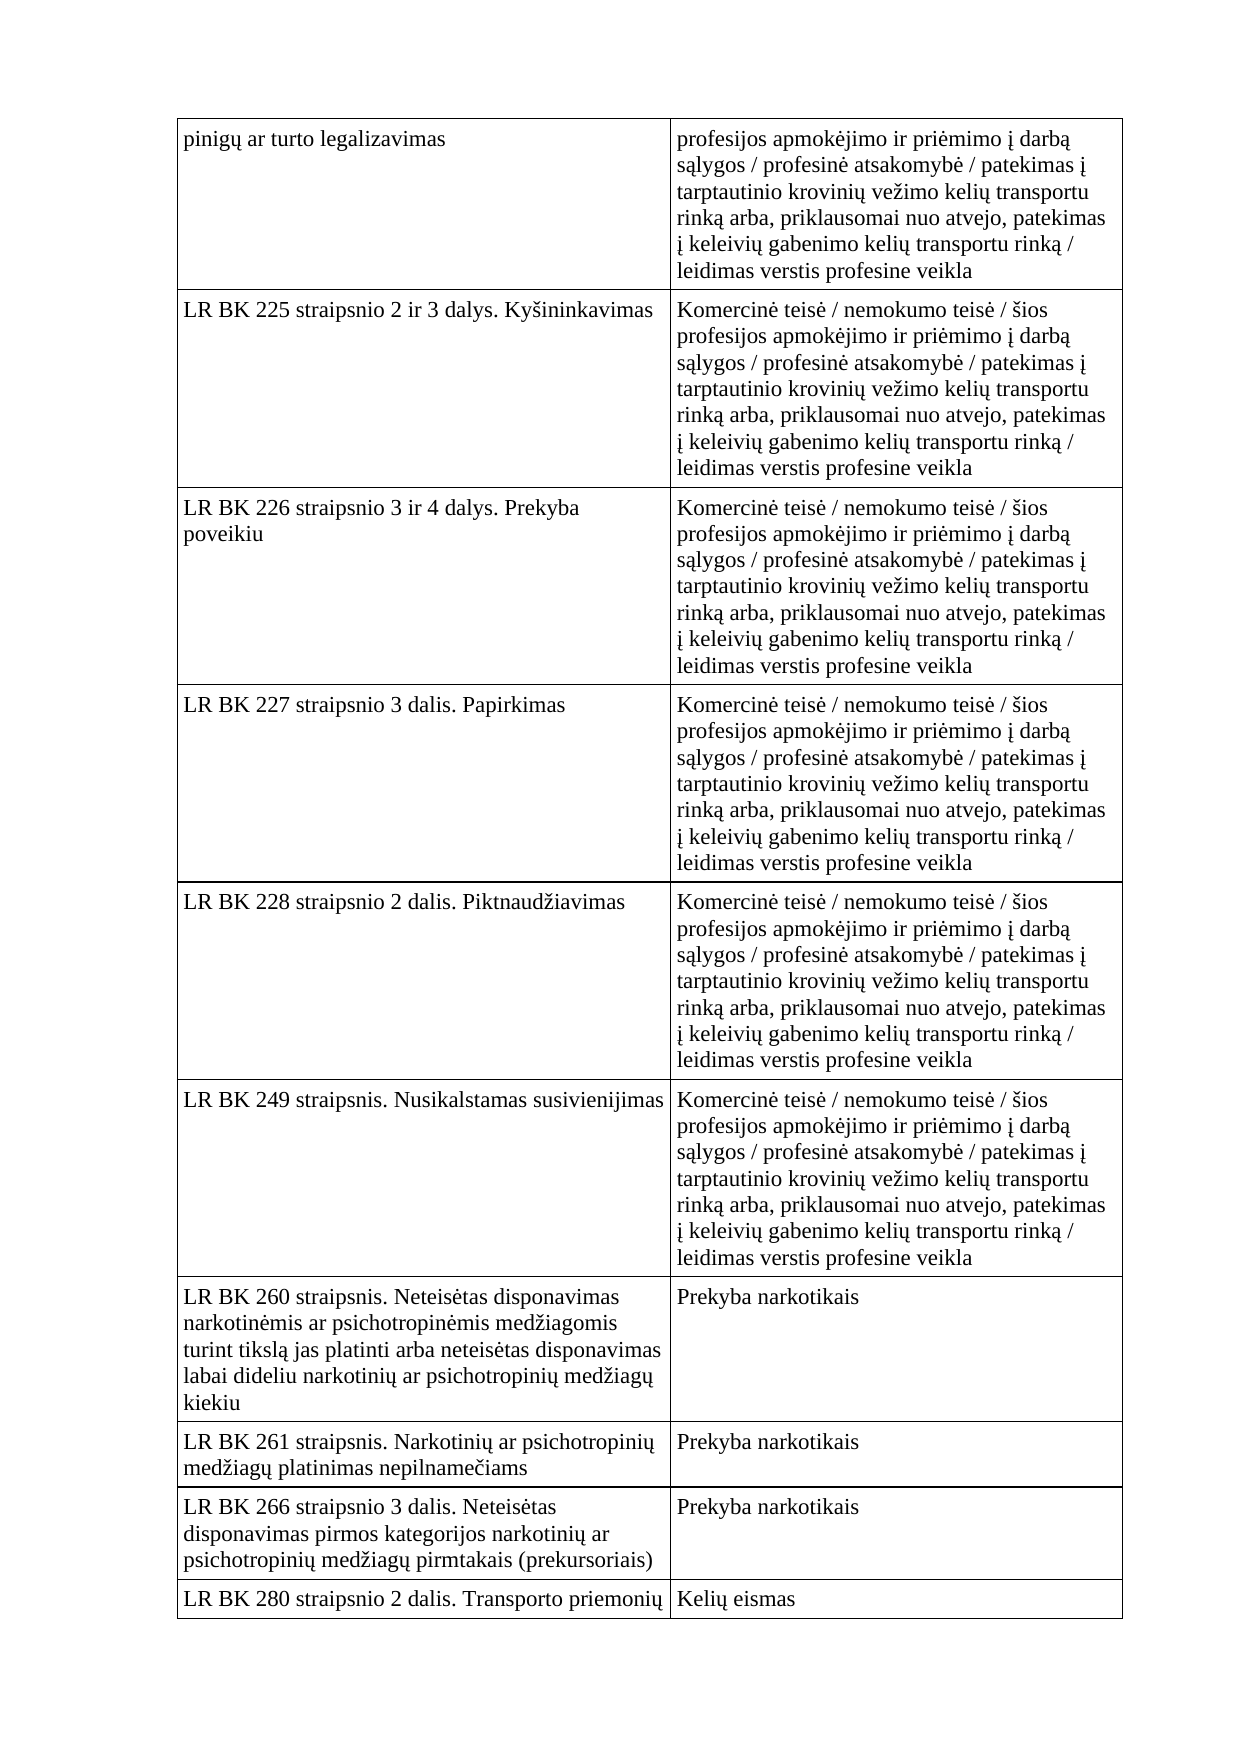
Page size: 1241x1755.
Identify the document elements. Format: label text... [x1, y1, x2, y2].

table_cell Komercinė teisė / nemokumo teisė / šios profesijos apmokėjimo ir priėmimo į darbą sąlygos / profesinė atsakomybė / patekimas į tarptautinio krovinių vežimo kelių transportu rinką arba, priklausomai nuo atvejo, patekimas į keleivių gabenimo kelių transportu rinką / leidimas verstis profesine veikla [671, 488, 1122, 684]
table_cell LR BK 266 straipsnio 3 dalis. Neteisėtas disponavimas pirmos kategorijos narkotinių ar psichotropinių medžiagų pirmtakais (prekursoriais) [178, 1488, 670, 1578]
table_cell Komercinė teisė / nemokumo teisė / šios profesijos apmokėjimo ir priėmimo į darbą sąlygos / profesinė atsakomybė / patekimas į tarptautinio krovinių vežimo kelių transportu rinką arba, priklausomai nuo atvejo, patekimas į keleivių gabenimo kelių transportu rinką / leidimas verstis profesine veikla [671, 1080, 1122, 1276]
table_cell Komercinė teisė / nemokumo teisė / šios profesijos apmokėjimo ir priėmimo į darbą sąlygos / profesinė atsakomybė / patekimas į tarptautinio krovinių vežimo kelių transportu rinką arba, priklausomai nuo atvejo, patekimas į keleivių gabenimo kelių transportu rinką / leidimas verstis profesine veikla [671, 883, 1122, 1079]
table_cell LR BK 228 straipsnio 2 dalis. Piktnaudžiavimas [178, 883, 670, 1079]
table_cell LR BK 226 straipsnio 3 ir 4 dalys. Prekyba poveikiu [178, 488, 670, 684]
table_cell Prekyba narkotikais [671, 1422, 1122, 1486]
table_cell pinigų ar turto legalizavimas [178, 119, 670, 289]
table_cell profesijos apmokėjimo ir priėmimo į darbą sąlygos / profesinė atsakomybė / patekimas į tarptautinio krovinių vežimo kelių transportu rinką arba, priklausomai nuo atvejo, patekimas į keleivių gabenimo kelių transportu rinką / leidimas verstis profesine veikla [671, 119, 1122, 289]
table_cell LR BK 261 straipsnis. Narkotinių ar psichotropinių medžiagų platinimas nepilnamečiams [178, 1422, 670, 1486]
table_cell Prekyba narkotikais [671, 1488, 1122, 1578]
table_cell Komercinė teisė / nemokumo teisė / šios profesijos apmokėjimo ir priėmimo į darbą sąlygos / profesinė atsakomybė / patekimas į tarptautinio krovinių vežimo kelių transportu rinką arba, priklausomai nuo atvejo, patekimas į keleivių gabenimo kelių transportu rinką / leidimas verstis profesine veikla [671, 290, 1122, 487]
table_cell LR BK 227 straipsnio 3 dalis. Papirkimas [178, 685, 670, 881]
table_cell Komercinė teisė / nemokumo teisė / šios profesijos apmokėjimo ir priėmimo į darbą sąlygos / profesinė atsakomybė / patekimas į tarptautinio krovinių vežimo kelių transportu rinką arba, priklausomai nuo atvejo, patekimas į keleivių gabenimo kelių transportu rinką / leidimas verstis profesine veikla [671, 685, 1122, 881]
table_cell Kelių eismas [671, 1580, 1122, 1618]
table_cell Prekyba narkotikais [671, 1277, 1122, 1421]
table_cell LR BK 280 straipsnio 2 dalis. Transporto priemonių [178, 1580, 670, 1618]
table_cell LR BK 260 straipsnis. Neteisėtas disponavimas narkotinėmis ar psichotropinėmis medžiagomis turint tikslą jas platinti arba neteisėtas disponavimas labai dideliu narkotinių ar psichotropinių medžiagų kiekiu [178, 1277, 670, 1421]
table_cell LR BK 225 straipsnio 2 ir 3 dalys. Kyšininkavimas [178, 290, 670, 487]
table_cell LR BK 249 straipsnis. Nusikalstamas susivienijimas [178, 1080, 670, 1276]
